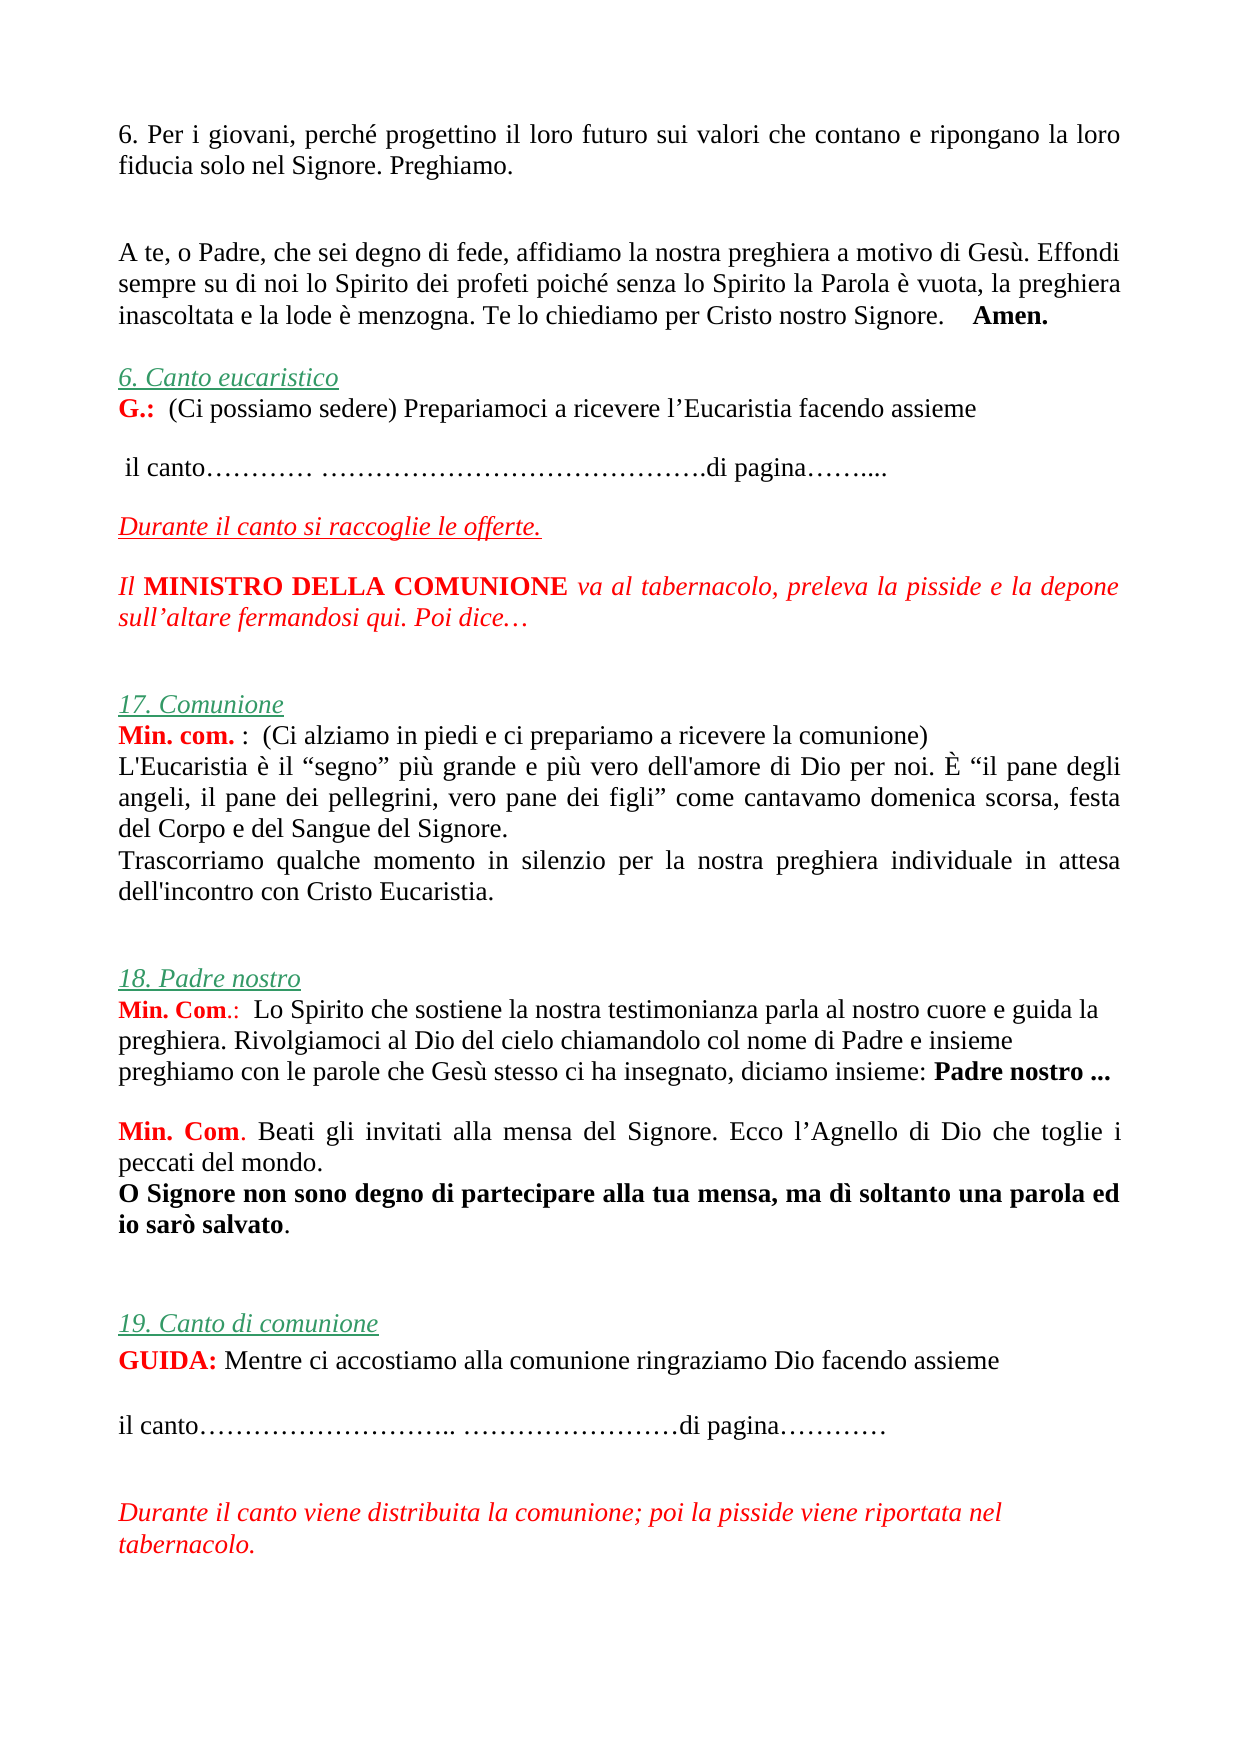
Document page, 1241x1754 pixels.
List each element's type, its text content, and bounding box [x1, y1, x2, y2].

text L'Eucaristia è il “segno” più grande e più vero dell'amore di Dio per noi. È “il pane degli angeli, il pane dei pellegrini, vero pane dei figli” come cantavamo domenica scorsa, festa del Corpo e del Sangue del Signore. [118, 750, 1122, 844]
text Min. Com. Beati gli invitati alla mensa del Signore. Ecco l’Agnello di Dio che toglie i peccati del mondo. [118, 1115, 1122, 1177]
text il canto………… …………………………………….di pagina…….... [118, 451, 1122, 482]
text Trascorriamo qualche momento in silenzio per la nostra preghiera individuale in attesa dell'incontro con Cristo Eucaristia. [118, 844, 1122, 906]
text 6. Per i giovani, perché progettino il loro futuro sui valori che contano e ripongano la loro fiducia solo nel Signore. Preghiamo. [118, 118, 1122, 180]
text 18. Padre nostro [118, 962, 1122, 993]
text A te, o Padre, che sei degno di fede, affidiamo la nostra preghiera a motivo di Gesù. Effondi sempre su di noi lo Spirito dei profeti poiché senza lo Spirito la Parola è vuota, la preghiera inascoltata e la lode è menzogna. Te lo chiediamo per Cristo nostro Signore. Amen. [118, 236, 1122, 330]
text 19. Canto di comunione [118, 1307, 1122, 1338]
text Il MINISTRO DELLA COMUNIONE va al tabernacolo, preleva la pisside e la depone sull’altare fermandosi qui. Poi dice… [118, 570, 1122, 632]
text Durante il canto viene distribuita la comunione; poi la pisside viene riportata nel tabernacolo. [118, 1497, 1122, 1559]
text 17. Comunione [118, 688, 1122, 719]
text G.: (Ci possiamo sedere) Prepariamoci a ricevere l’Eucaristia facendo assieme [118, 392, 1122, 423]
text Min. Com.: Lo Spirito che sostiene la nostra testimonianza parla al nostro cuore e guida la preghiera. Rivolgiamoci al Dio del cielo chiamandolo col nome di Padre e insieme preghiamo con le parole che Gesù stesso ci ha insegnato, diciamo insieme: Padre nostro ... [118, 993, 1122, 1087]
text Durante il canto si raccoglie le offerte. [118, 511, 1122, 542]
text 6. Canto eucaristico [118, 361, 1122, 392]
text GUIDA: Mentre ci accostiamo alla comunione ringraziamo Dio facendo assieme [118, 1344, 1122, 1375]
text Min. com. : (Ci alziamo in piedi e ci prepariamo a ricevere la comunione) [118, 719, 1122, 750]
text il canto……………………….. ……………………di pagina………… [118, 1409, 1122, 1441]
text O Signore non sono degno di partecipare alla tua mensa, ma dì soltanto una parola ed io sarò salvato. [118, 1177, 1122, 1239]
